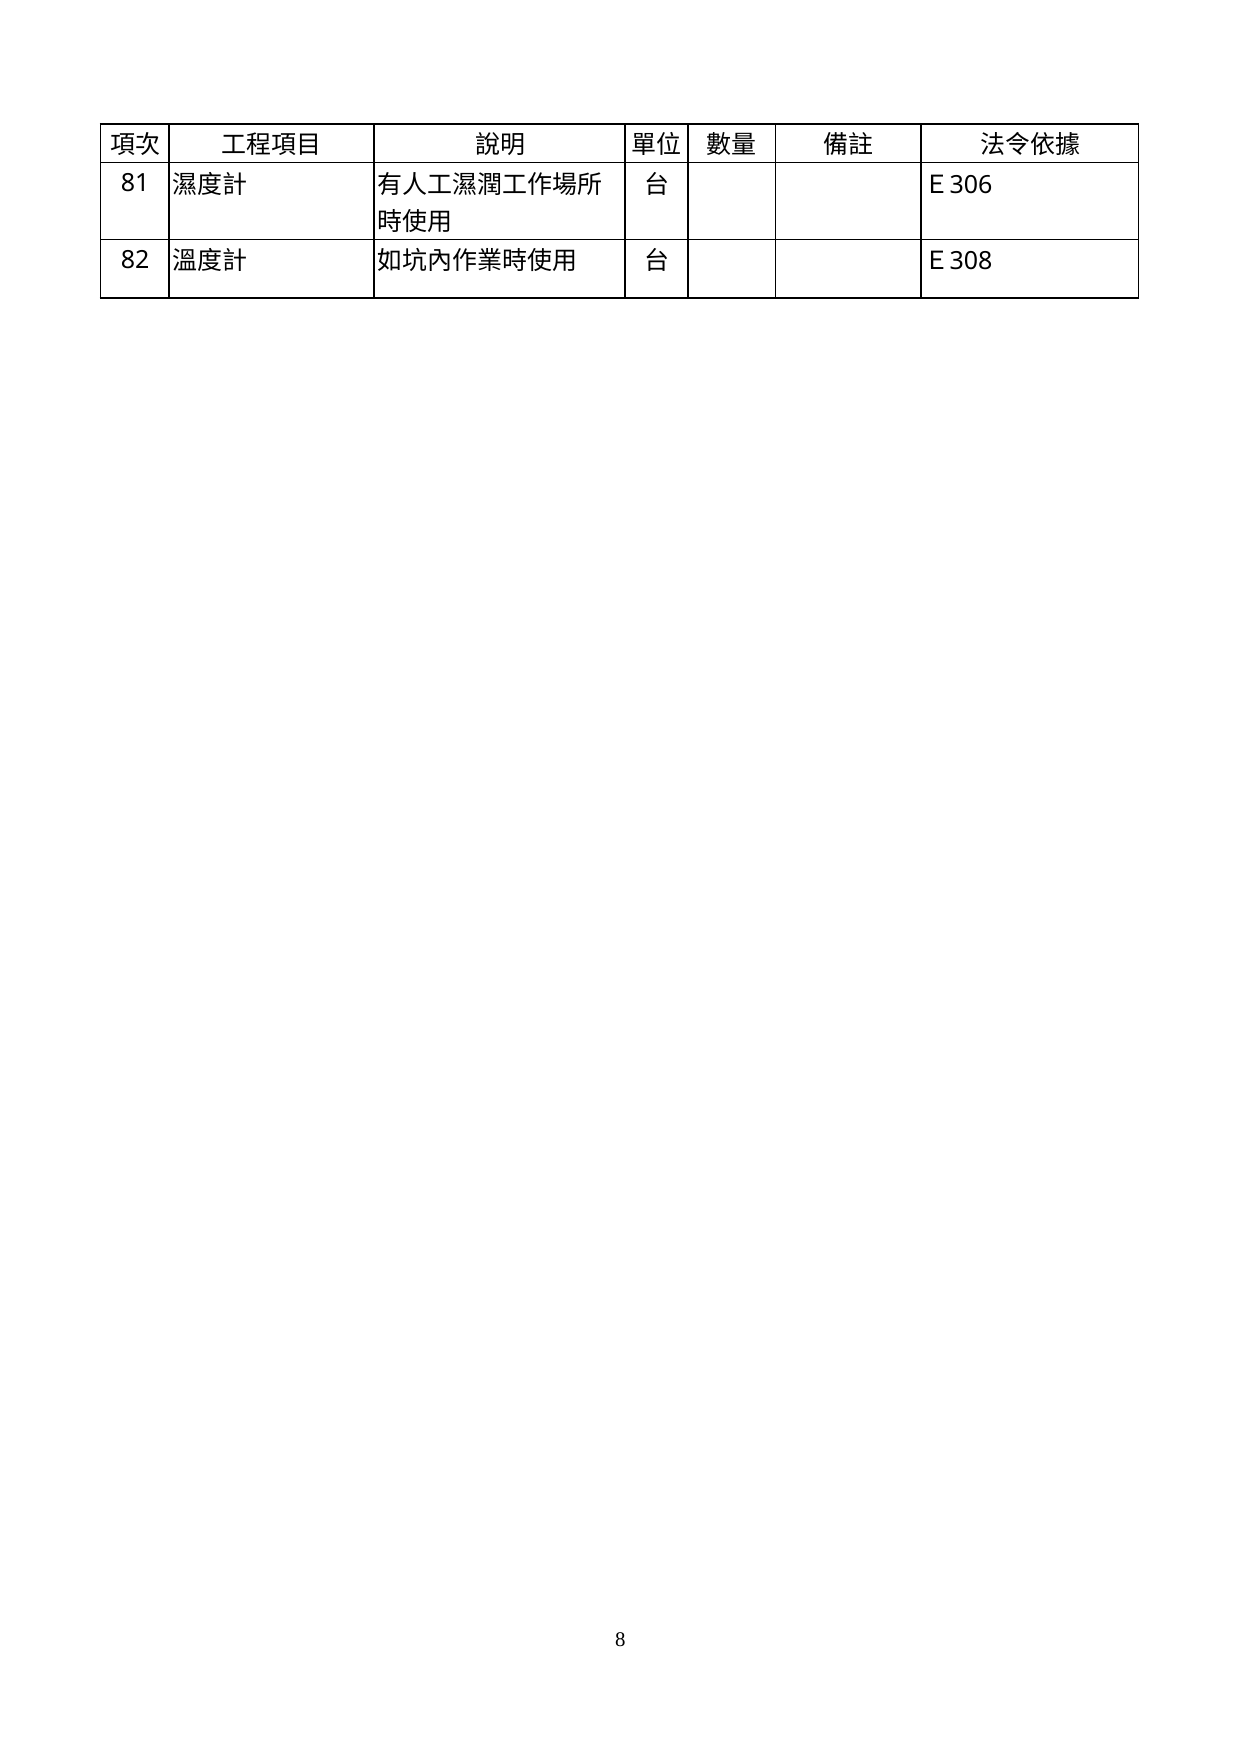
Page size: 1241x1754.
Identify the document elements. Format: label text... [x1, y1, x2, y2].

table_cell 台 [626, 240, 687, 297]
table_header 工程項目 [170, 125, 373, 162]
table_header 項次 [101, 125, 168, 162]
table_cell 台 [626, 163, 687, 238]
table_header 法令依據 [922, 125, 1138, 162]
table_header 單位 [626, 125, 687, 162]
table_cell 有人工濕潤工作場所時使用 [375, 163, 624, 238]
table_header 數量 [689, 125, 775, 162]
table_cell [689, 163, 775, 238]
table_cell [776, 163, 920, 238]
table_cell 濕度計 [170, 163, 373, 238]
table_cell 82 [101, 240, 168, 297]
table_cell [689, 240, 775, 297]
table_cell 溫度計 [170, 240, 373, 297]
table_cell [776, 240, 920, 297]
table_header 說明 [375, 125, 624, 162]
table_cell Ｅ306 [922, 163, 1138, 238]
table_cell Ｅ308 [922, 240, 1138, 297]
table_header 備註 [776, 125, 920, 162]
table_cell 81 [101, 163, 168, 238]
table_cell 如坑內作業時使用 [375, 240, 624, 297]
